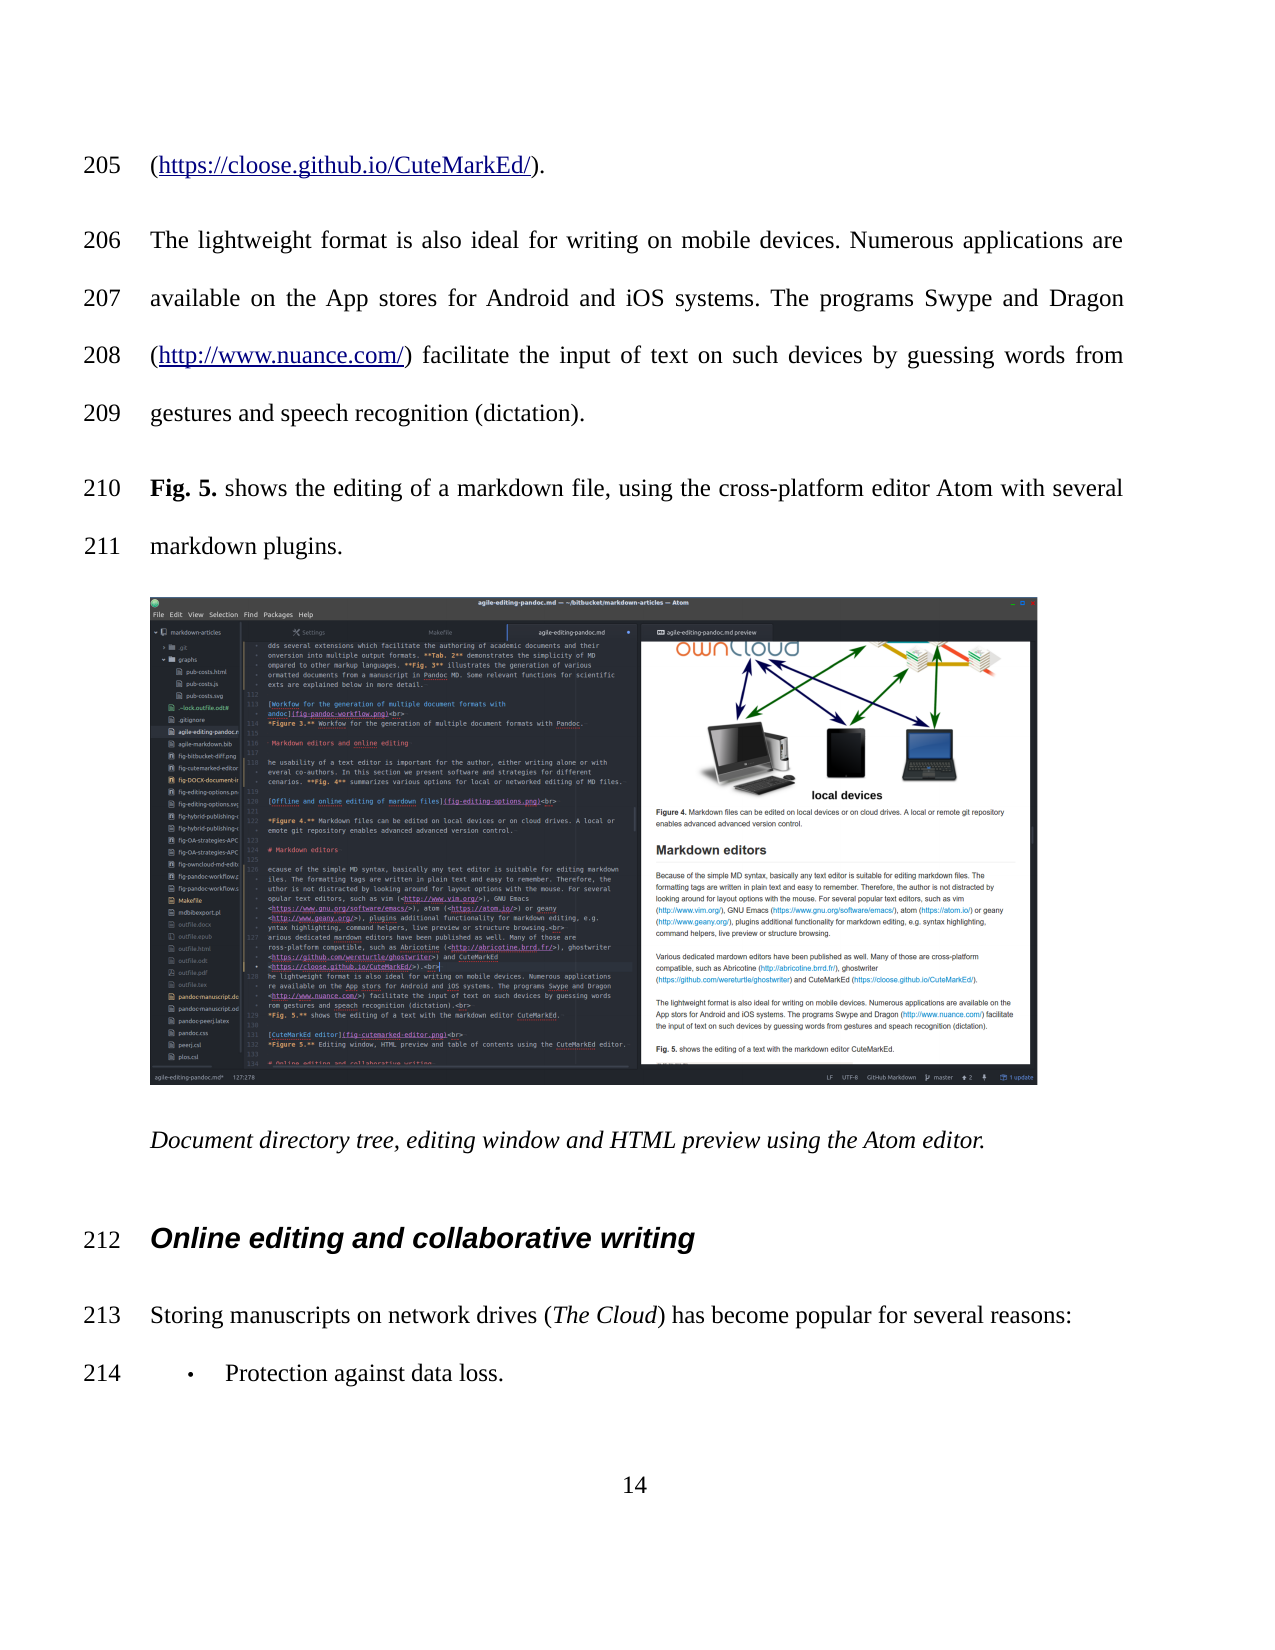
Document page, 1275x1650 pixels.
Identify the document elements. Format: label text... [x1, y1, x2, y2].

text (https://cloose.github.io/CuteMarkEd/). [150, 150, 1125, 179]
subtitle Online editing and collaborative writing [150, 1221, 1125, 1254]
picture [150, 597, 1038, 1085]
text The lightweight format is also ideal for writing on mobile devices. Numerous applications are available on the App stores for Android and iOS systems. The programs Swype and Dragon (http://www.nuance.com/) facilitate the input of text on such devices by guessing words from gestures and speech recognition (dictation). [150, 225, 1125, 427]
text Fig. 5. shows the editing of a markdown file, using the cross-platform editor Atom with several markdown plugins. [150, 473, 1125, 559]
text Storing manuscripts on network drives (The Cloud) has become popular for several reasons: [150, 1300, 1125, 1329]
text Document directory tree, editing window and HTML preview using the Atom editor. [150, 1126, 1125, 1154]
list Protection against data loss. [187, 1358, 1125, 1386]
